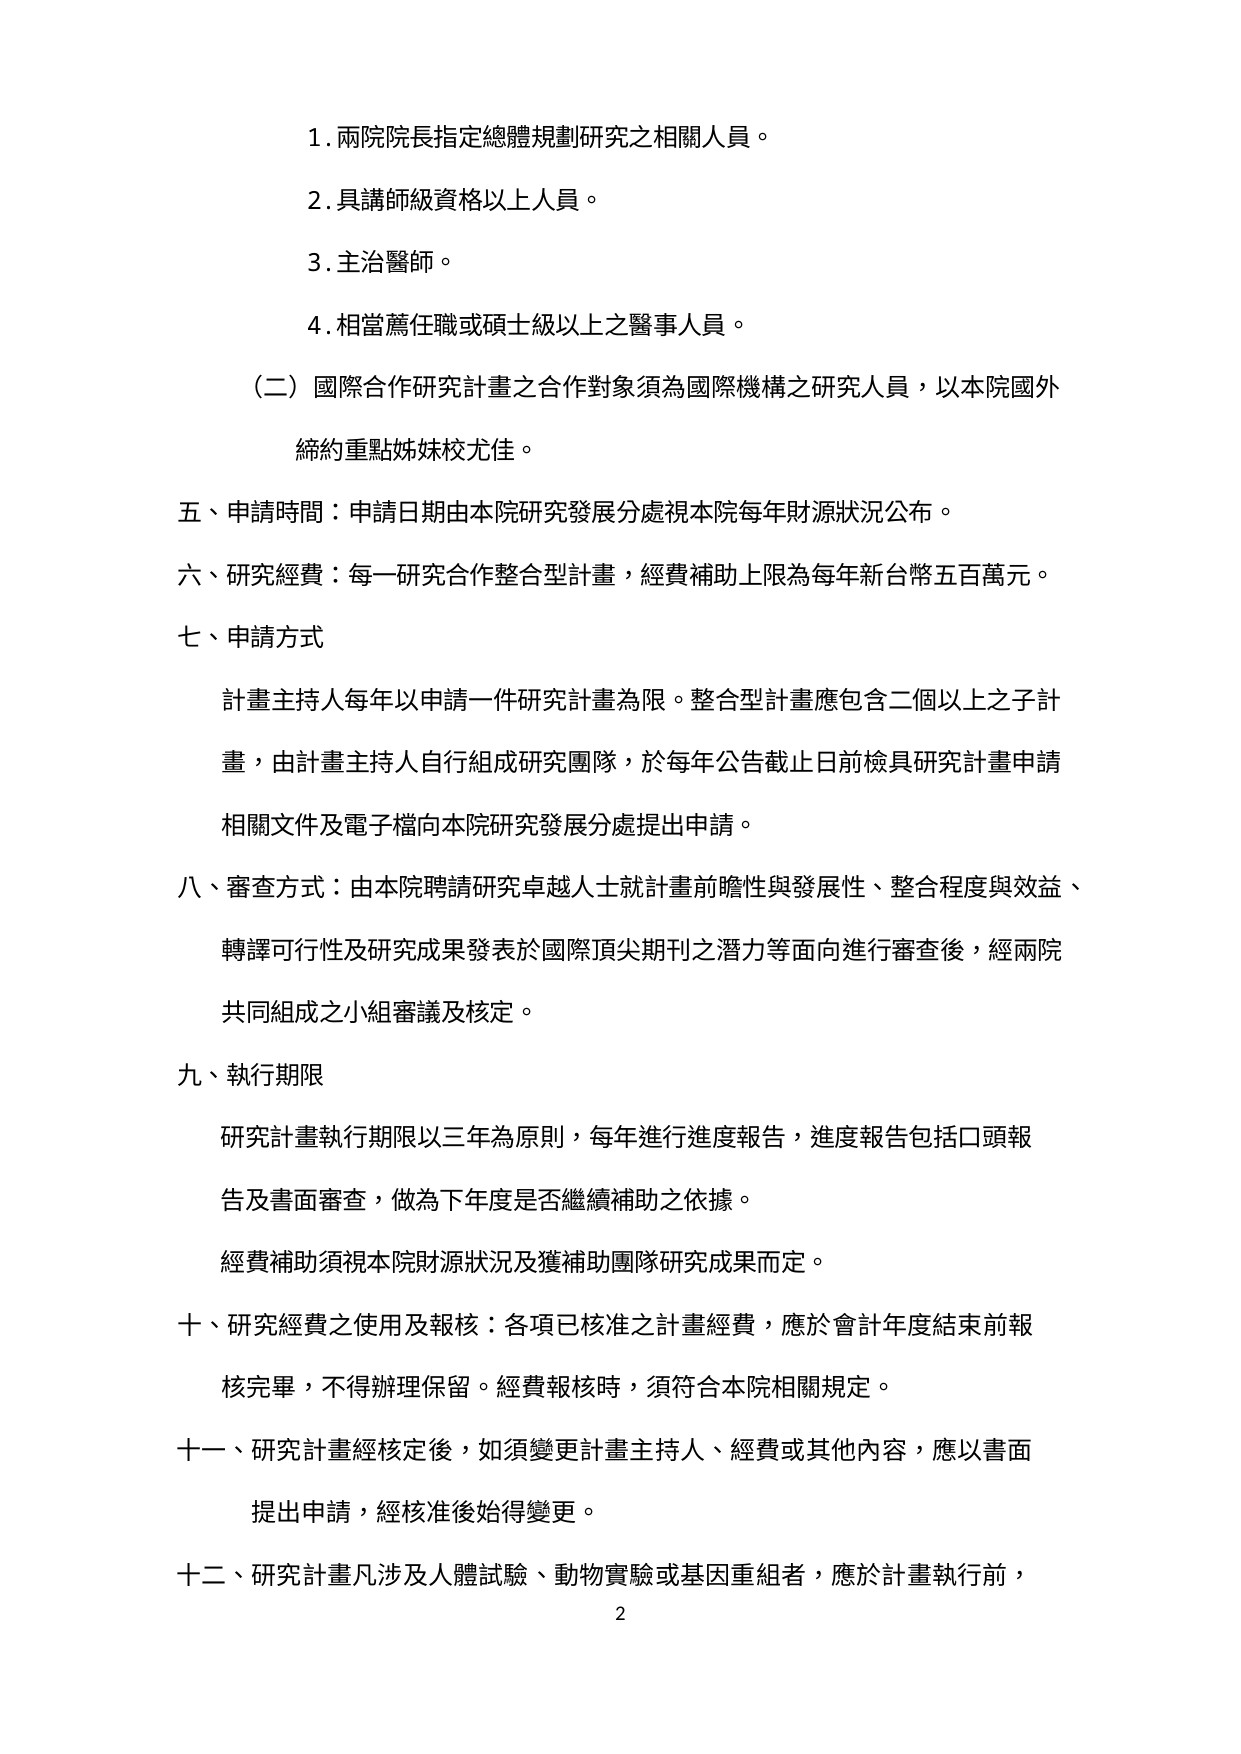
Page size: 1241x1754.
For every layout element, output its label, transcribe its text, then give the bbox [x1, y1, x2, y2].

text 計畫主持人每年以申請一件研究計畫為限。整合型計畫應包含二個以上之子計畫，由計畫主持人自行組成研究團隊，於每年公告截止日前檢具研究計畫申請相關文件及電子檔向本院研究發展分處提出申請。 [221, 657, 1063, 844]
text 4.相當薦任職或碩士級以上之醫事人員。 [177, 282, 1034, 344]
text 十二、研究計畫凡涉及人體試驗、動物實驗或基因重組者，應於計畫執行前， [176, 1532, 1034, 1594]
text 六、研究經費：每一研究合作整合型計畫，經費補助上限為每年新台幣五百萬元。 [177, 532, 1063, 594]
text 十一、研究計畫經核定後，如須變更計畫主持人、經費或其他內容，應以書面提出申請，經核准後始得變更。 [176, 1407, 1034, 1532]
text 七、申請方式 [177, 594, 1034, 657]
text 八、審查方式：由本院聘請研究卓越人士就計畫前瞻性與發展性、整合程度與效益、轉譯可行性及研究成果發表於國際頂尖期刊之潛力等面向進行審查後，經兩院共同組成之小組審議及核定。 [177, 844, 1063, 1032]
text 2.具講師級資格以上人員。 [177, 157, 1034, 219]
text 十、研究經費之使用及報核：各項已核准之計畫經費，應於會計年度結束前報核完畢，不得辦理保留。經費報核時，須符合本院相關規定。 [177, 1282, 1034, 1407]
text （二）國際合作研究計畫之合作對象須為國際機構之研究人員，以本院國外締約重點姊妹校尤佳。 [177, 344, 1063, 469]
text 1.兩院院長指定總體規劃研究之相關人員。 [177, 94, 1034, 157]
text 九、執行期限 [177, 1032, 1034, 1094]
text 五、申請時間：申請日期由本院研究發展分處視本院每年財源狀況公布。 [177, 469, 1063, 532]
text 研究計畫執行期限以三年為原則，每年進行進度報告，進度報告包括口頭報告及書面審查，做為下年度是否繼續補助之依據。 [220, 1094, 1034, 1219]
text 經費補助須視本院財源狀況及獲補助團隊研究成果而定。 [220, 1219, 1034, 1282]
text 3.主治醫師。 [177, 219, 1034, 282]
